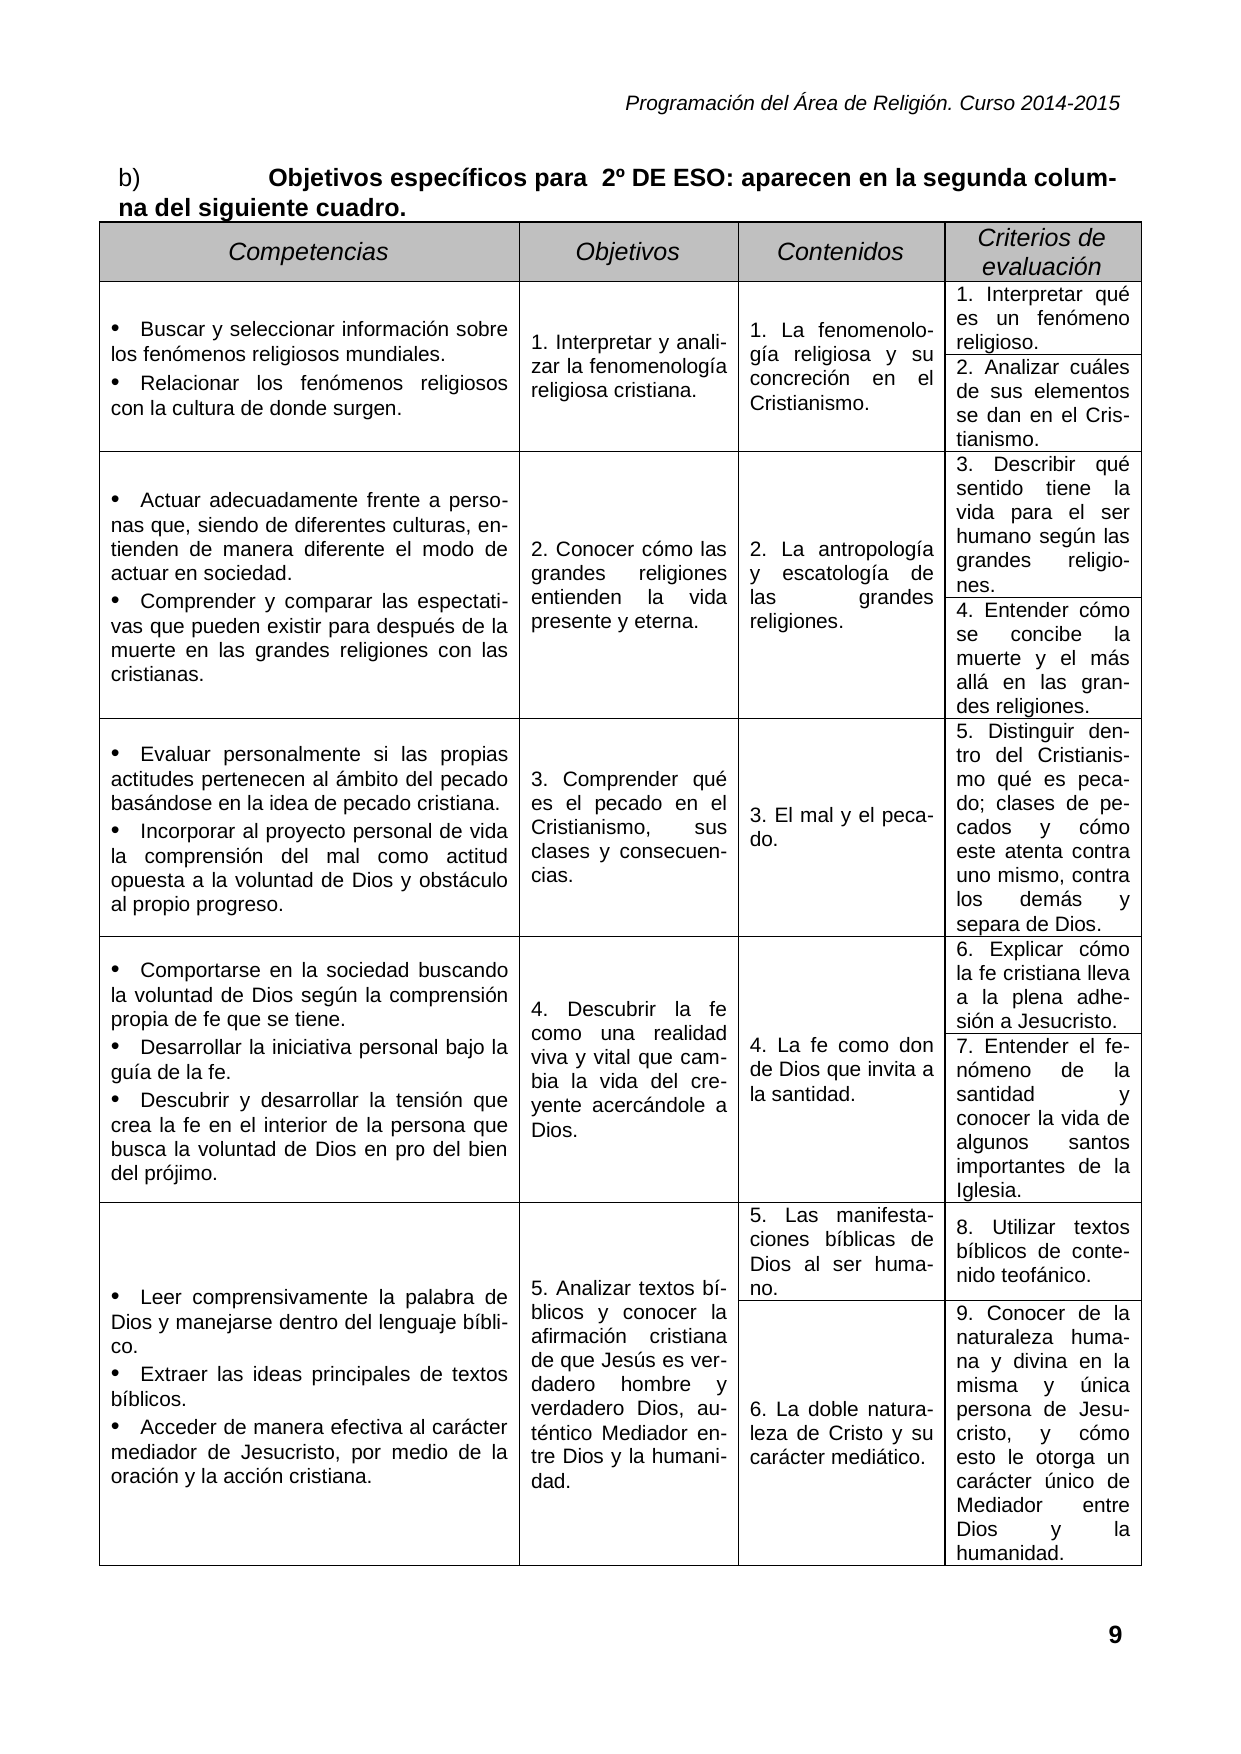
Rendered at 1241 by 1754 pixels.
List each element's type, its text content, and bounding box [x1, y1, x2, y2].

table_cell 3. El mal y el peca­do. [739, 719, 944, 936]
table_cell 4. La fe como don de Dios que invita a la santidad. [739, 937, 944, 1202]
table_cell 5. Analizar textos bí­blicos y conocer la afirmación cristiana de que Jesús es ver­dadero hombre y verdadero Dios, au­téntico Mediador en­tre Dios y la humani­dad. [520, 1203, 738, 1565]
table_cell 6. Explicar cómo la fe cristiana lleva a la plena adhe­sión a Jesucristo. [946, 937, 1141, 1033]
table_cell 1. La fenomenolo­gía religiosa y su concreción en el Cristianismo. [739, 282, 944, 451]
table_header Criterios de evaluación [946, 223, 1141, 281]
table_cell 3. Describir qué sentido tiene la vida para el ser humano según las grandes religio­nes. [946, 452, 1141, 597]
table_cell 5. Las manifesta­ciones bíblicas de Dios al ser huma­no. [739, 1203, 944, 1299]
table_cell 1. Interpretar y anali­zar la fenomenología religiosa cristiana. [520, 282, 738, 451]
table_cell 2. Analizar cuáles de sus elementos se dan en el Cris­tianismo. [946, 355, 1141, 451]
table_cell Buscar y seleccionar información sobre los fenómenos religiosos mundiales. Relacionar los fenómenos religiosos con la cultura de donde surgen. [100, 282, 519, 451]
table_cell Actuar adecuadamente frente a perso­nas que, siendo de diferentes culturas, en­tienden de manera diferente el modo de actuar en sociedad. Comprender y comparar las espectati­vas que pueden existir para después de la muerte en las grandes religiones con las cristianas. [100, 452, 519, 718]
table_cell 7. Entender el fe­nómeno de la santidad y conocer la vida de algunos santos importan­tes de la Iglesia. [946, 1034, 1141, 1202]
table_header Competencias [100, 223, 519, 281]
table_cell Evaluar personalmente si las propias actitudes pertenecen al ámbito del pecado basándose en la idea de pecado cristiana. Incorporar al proyecto personal de vida la comprensión del mal como actitud opuesta a la voluntad de Dios y obstáculo al propio progreso. [100, 719, 519, 936]
table_cell 9. Conocer de la naturaleza huma­na y divina en la misma y única persona de Jesu­cristo, y cómo esto le otorga un carác­ter único de Me­diador entre Dios y la humanidad. [946, 1301, 1141, 1565]
table_cell 8. Utilizar textos bíblicos de conte­nido teofánico. [946, 1203, 1141, 1299]
table_cell Leer comprensivamente la palabra de Dios y manejarse dentro del lenguaje bíbli­co. Extraer las ideas principales de textos bíblicos. Acceder de manera efectiva al carácter mediador de Jesucristo, por medio de la oración y la acción cristiana. [100, 1203, 519, 1565]
table_cell 1. Interpretar qué es un fenómeno religioso. [946, 282, 1141, 354]
table_cell 5. Distinguir den­tro del Cristianis­mo qué es peca­do; clases de pe­cados y cómo este atenta contra uno mismo, contra los demás y separa de Dios. [946, 719, 1141, 936]
table_header Objetivos [520, 223, 738, 281]
table_cell 3. Comprender qué es el pecado en el Cristianismo, sus clases y consecuen­cias. [520, 719, 738, 936]
table_cell 2. La antropología y escatología de las grandes religiones. [739, 452, 944, 718]
table_cell 6. La doble natura­leza de Cristo y su carácter mediático. [739, 1301, 944, 1565]
list Objetivos específicos para 2º DE ESO: aparecen en la segunda colum­na del siguiente cuadro. [118, 163, 1122, 221]
table_cell 2. Conocer cómo las grandes religiones entienden la vida presente y eterna. [520, 452, 738, 718]
table_cell Comportarse en la sociedad buscando la voluntad de Dios según la comprensión propia de fe que se tiene. Desarrollar la iniciativa personal bajo la guía de la fe. Descubrir y desarrollar la tensión que crea la fe en el interior de la persona que busca la voluntad de Dios en pro del bien del prójimo. [100, 937, 519, 1202]
table_cell 4. Descubrir la fe como una realidad viva y vital que cam­bia la vida del cre­yente acercándole a Dios. [520, 937, 738, 1202]
table_header Contenidos [739, 223, 944, 281]
table_cell 4. Entender cómo se concibe la muerte y el más allá en las gran­des religiones. [946, 598, 1141, 718]
